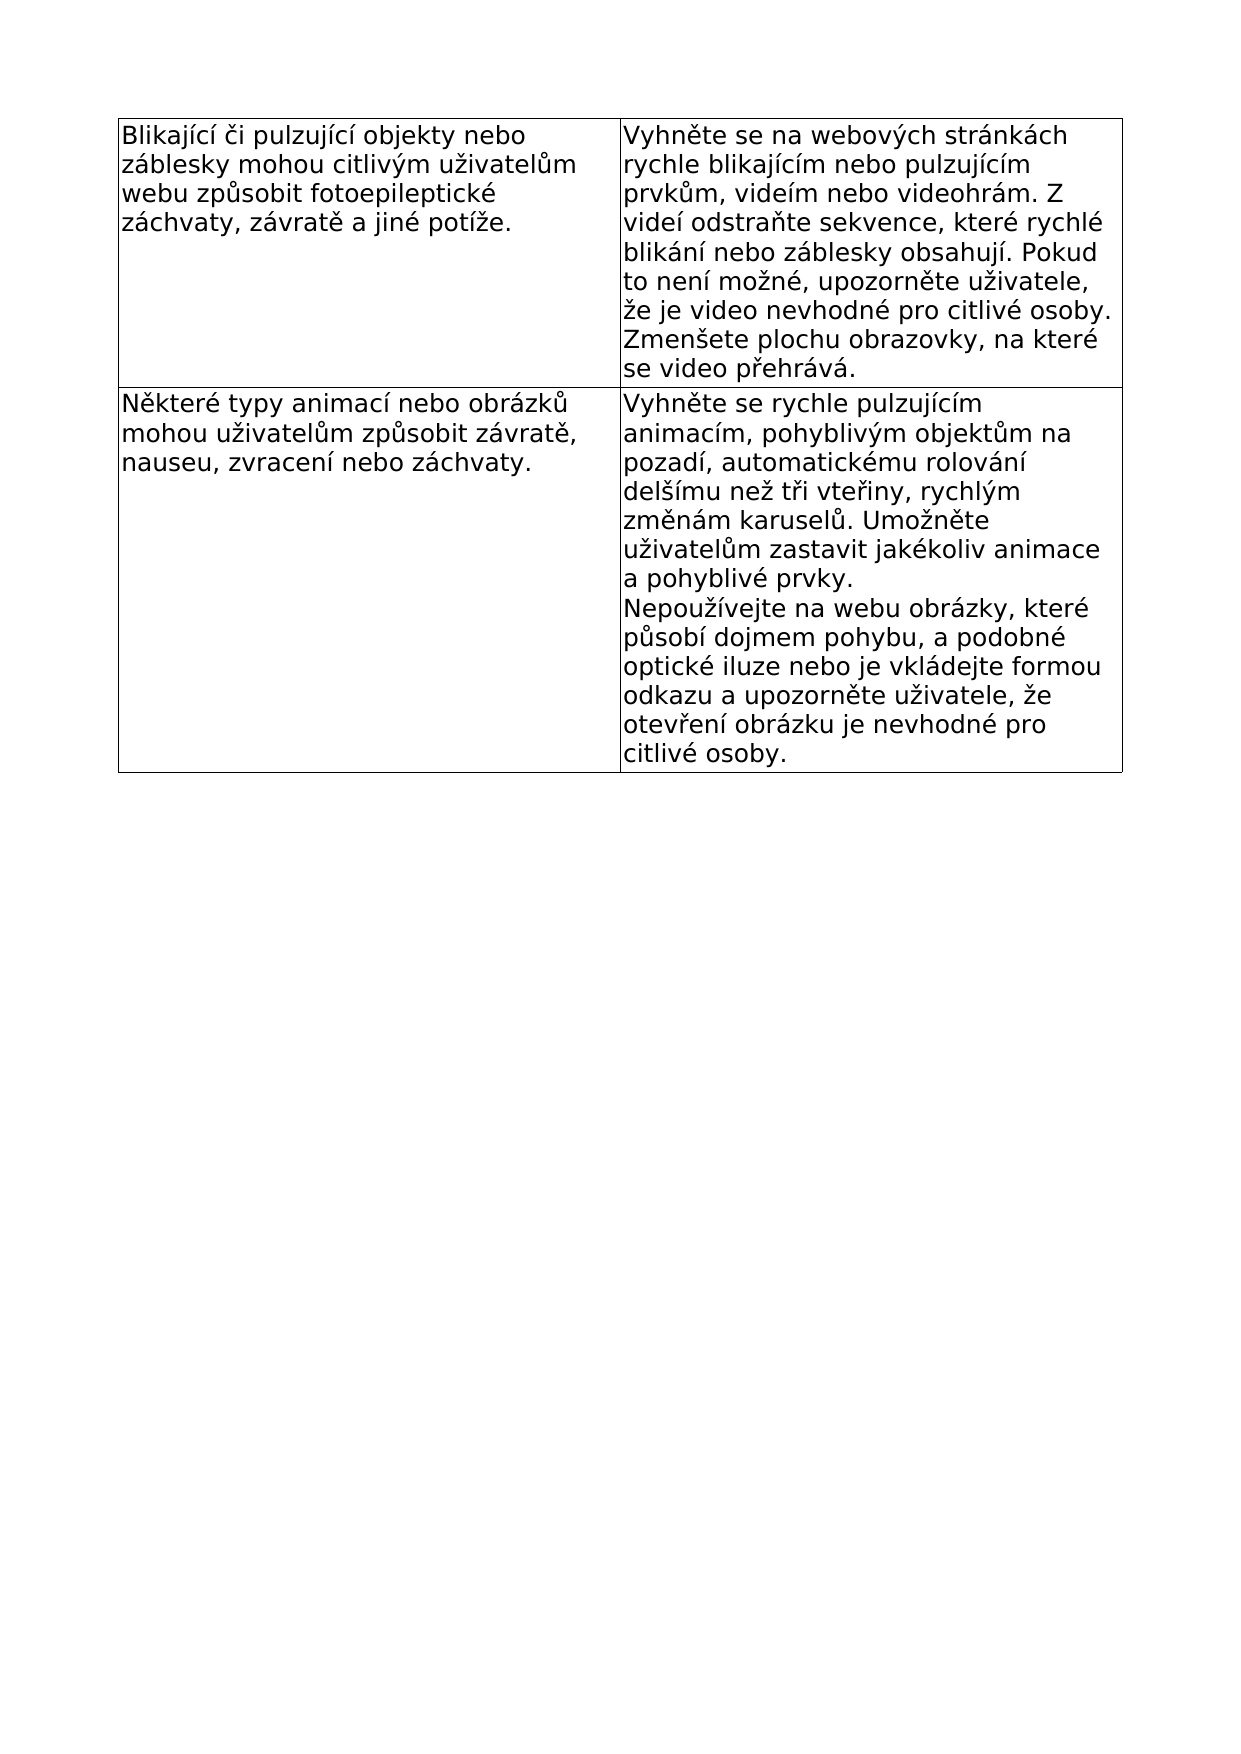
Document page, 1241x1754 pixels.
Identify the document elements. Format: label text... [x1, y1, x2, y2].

table_cell Vyhněte se na webových stránkách rychle blikajícím nebo pulzujícím prvkům, videím nebo videohrám. Z videí odstraňte sekvence, které rychlé blikání nebo záblesky obsahují. Pokud to není možné, upozorněte uživatele, že je video nevhodné pro citlivé osoby. Zmenšete plochu obrazovky, na které se video přehrává. [621, 119, 1122, 387]
table_cell Některé typy animací nebo obrázků mohou uživatelům způsobit závratě, nauseu, zvracení nebo záchvaty. [119, 388, 620, 772]
table_cell Blikající či pulzující objekty nebo záblesky mohou citlivým uživatelům webu způsobit fotoepileptické záchvaty, závratě a jiné potíže. [119, 119, 620, 387]
table_cell Vyhněte se rychle pulzujícím animacím, pohyblivým objektům na pozadí, automatickému rolování delšímu než tři vteřiny, rychlým změnám karuselů. Umožněte uživatelům zastavit jakékoliv animace a pohyblivé prvky. Nepoužívejte na webu obrázky, které působí dojmem pohybu, a podobné optické iluze nebo je vkládejte formou odkazu a upozorněte uživatele, že otevření obrázku je nevhodné pro citlivé osoby. [621, 388, 1122, 772]
